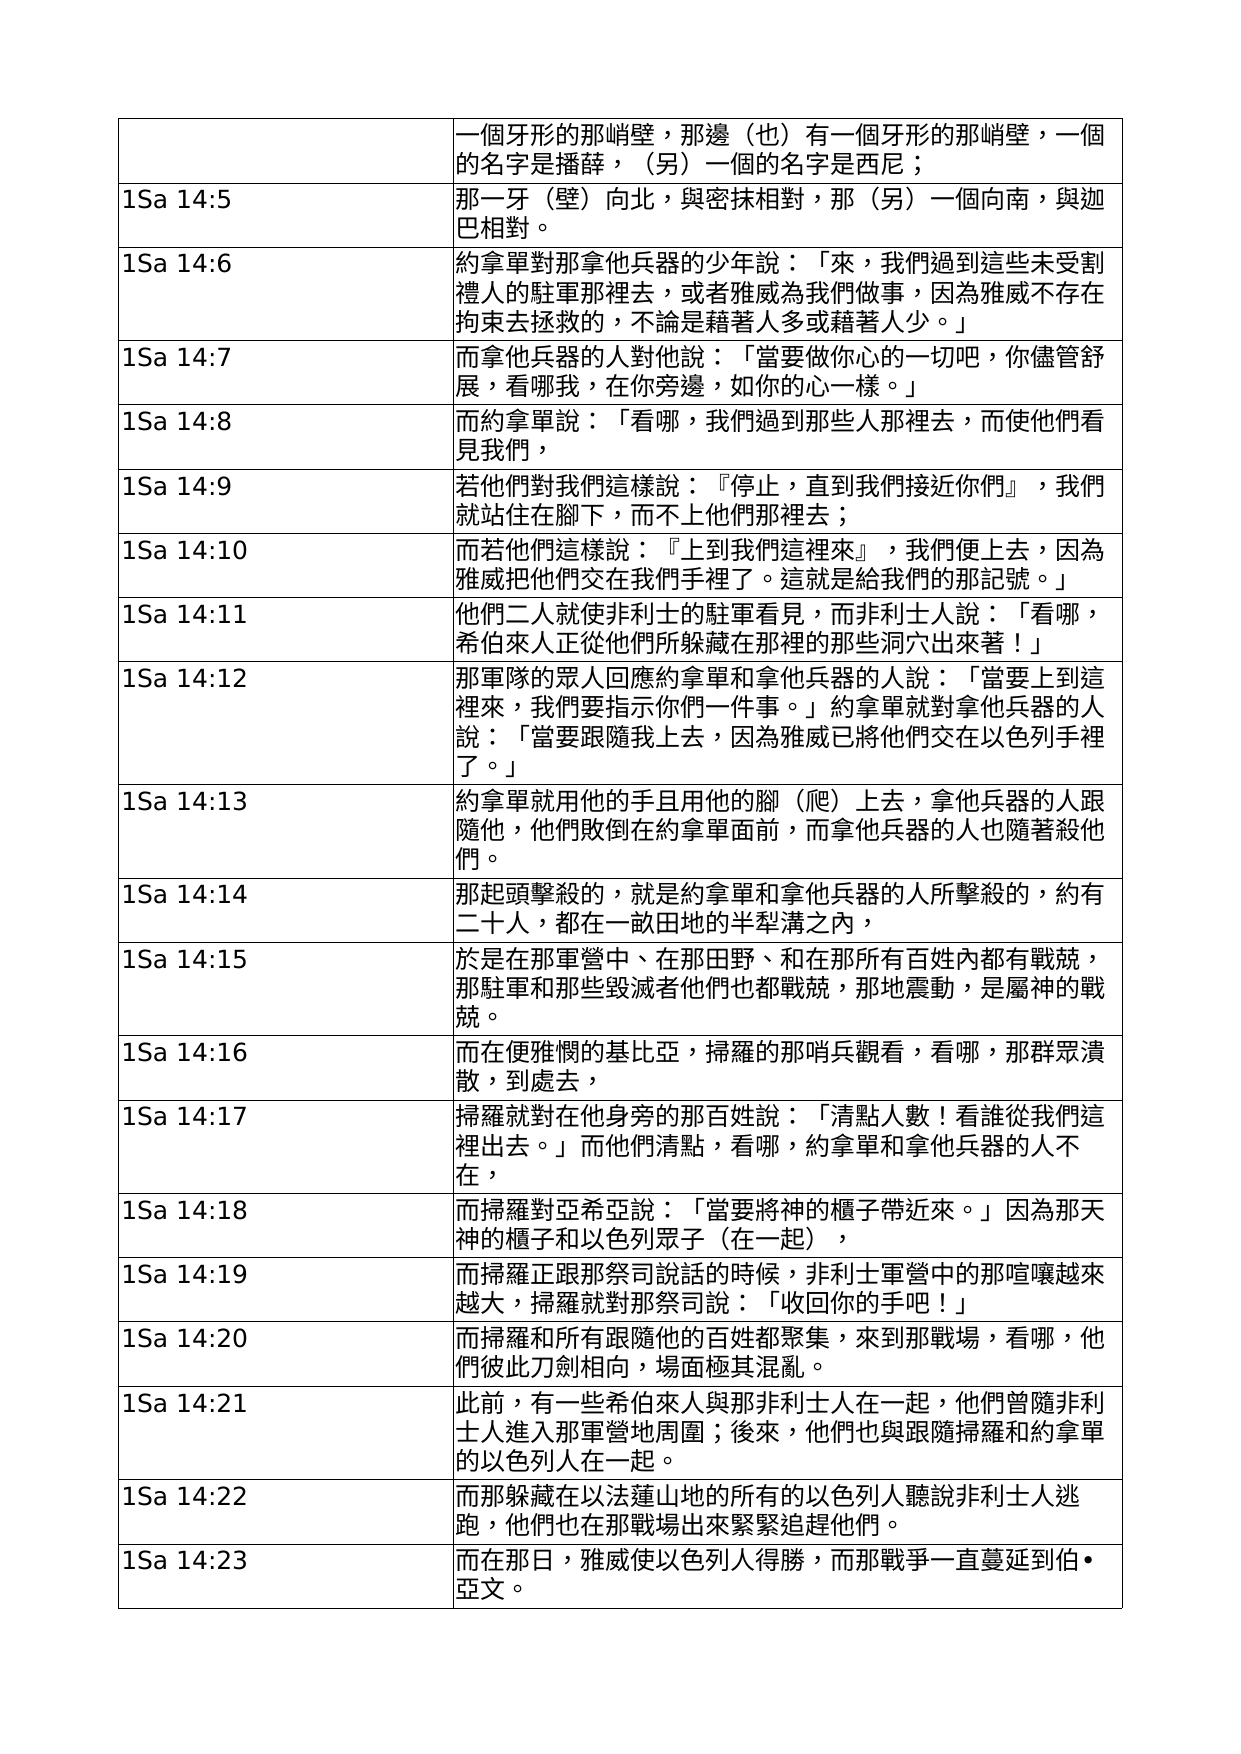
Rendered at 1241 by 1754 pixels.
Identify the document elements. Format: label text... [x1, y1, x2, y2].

table_cell 1Sa 14:8 [119, 405, 453, 469]
table_cell 1Sa 14:16 [119, 1036, 453, 1099]
table_cell 而拿他兵器的人對他說：「當要做你心的一切吧，你儘管舒展，看哪我，在你旁邊，如你的心一樣。」 [454, 341, 1122, 404]
table_cell 1Sa 14:20 [119, 1322, 453, 1386]
table_cell 而在便雅憫的基比亞，掃羅的那哨兵觀看，看哪，那群眾潰散，到處去， [454, 1036, 1122, 1099]
table_cell 1Sa 14:22 [119, 1480, 453, 1543]
table_cell 此前，有一些希伯來人與那非利士人在一起，他們曾隨非利士人進入那軍營地周圍；後來，他們也與跟隨掃羅和約拿單的以色列人在一起。 [454, 1387, 1122, 1479]
table_cell 而若他們這樣說：『上到我們這裡來』，我們便上去，因為雅威把他們交在我們手裡了。這就是給我們的那記號。」 [454, 534, 1122, 597]
table_cell 而掃羅對亞希亞說：「當要將神的櫃子帶近來。」因為那天神的櫃子和以色列眾子（在一起）， [454, 1194, 1122, 1257]
table_cell 1Sa 14:9 [119, 470, 453, 533]
table_cell 那一牙（壁）向北，與密抹相對，那（另）一個向南，與迦巴相對。 [454, 184, 1122, 247]
table_cell 1Sa 14:19 [119, 1258, 453, 1321]
table_cell [119, 119, 453, 182]
table_cell 1Sa 14:6 [119, 248, 453, 340]
table_cell 1Sa 14:17 [119, 1101, 453, 1193]
table_cell 而那躲藏在以法蓮山地的所有的以色列人聽說非利士人逃跑，他們也在那戰場出來緊緊追趕他們。 [454, 1480, 1122, 1543]
table_cell 1Sa 14:7 [119, 341, 453, 404]
table_cell 於是在那軍營中、在那田野、和在那所有百姓內都有戰兢，那駐軍和那些毀滅者他們也都戰兢，那地震動，是屬神的戰兢。 [454, 943, 1122, 1035]
table_cell 1Sa 14:12 [119, 662, 453, 784]
table_cell 1Sa 14:13 [119, 785, 453, 877]
table_cell 約拿單就用他的手且用他的腳（爬）上去，拿他兵器的人跟隨他，他們敗倒在約拿單面前，而拿他兵器的人也隨著殺他們。 [454, 785, 1122, 877]
table_cell 約拿單對那拿他兵器的少年說：「來，我們過到這些未受割禮人的駐軍那裡去，或者雅威為我們做事，因為雅威不存在拘束去拯救的，不論是藉著人多或藉著人少。」 [454, 248, 1122, 340]
table_cell 而在那日，雅威使以色列人得勝，而那戰爭一直蔓延到伯•亞文。 [454, 1545, 1122, 1608]
table_cell 那起頭擊殺的，就是約拿單和拿他兵器的人所擊殺的，約有二十人，都在一畝田地的半犁溝之內， [454, 879, 1122, 942]
table_cell 1Sa 14:15 [119, 943, 453, 1035]
table_cell 一個牙形的那峭壁，那邊（也）有一個牙形的那峭壁，一個的名字是播薛，（另）一個的名字是西尼； [454, 119, 1122, 182]
table_cell 1Sa 14:18 [119, 1194, 453, 1257]
table_cell 1Sa 14:14 [119, 879, 453, 942]
table_cell 1Sa 14:21 [119, 1387, 453, 1479]
table_cell 1Sa 14:23 [119, 1545, 453, 1608]
table_cell 他們二人就使非利士的駐軍看見，而非利士人說：「看哪，希伯來人正從他們所躲藏在那裡的那些洞穴出來著！」 [454, 598, 1122, 661]
table_cell 掃羅就對在他身旁的那百姓說：「清點人數！看誰從我們這裡出去。」而他們清點，看哪，約拿單和拿他兵器的人不在， [454, 1101, 1122, 1193]
table_cell 若他們對我們這樣說：『停止，直到我們接近你們』，我們就站住在腳下，而不上他們那裡去； [454, 470, 1122, 533]
table_cell 而約拿單說：「看哪，我們過到那些人那裡去，而使他們看見我們， [454, 405, 1122, 469]
table_cell 1Sa 14:10 [119, 534, 453, 597]
table_cell 1Sa 14:11 [119, 598, 453, 661]
table_cell 1Sa 14:5 [119, 184, 453, 247]
table_cell 而掃羅和所有跟隨他的百姓都聚集，來到那戰場，看哪，他們彼此刀劍相向，場面極其混亂。 [454, 1322, 1122, 1386]
table_cell 那軍隊的眾人回應約拿單和拿他兵器的人說：「當要上到這裡來，我們要指示你們一件事。」約拿單就對拿他兵器的人說：「當要跟隨我上去，因為雅威已將他們交在以色列手裡了。」 [454, 662, 1122, 784]
table_cell 而掃羅正跟那祭司說話的時候，非利士軍營中的那喧嚷越來越大，掃羅就對那祭司說：「收回你的手吧！」 [454, 1258, 1122, 1321]
